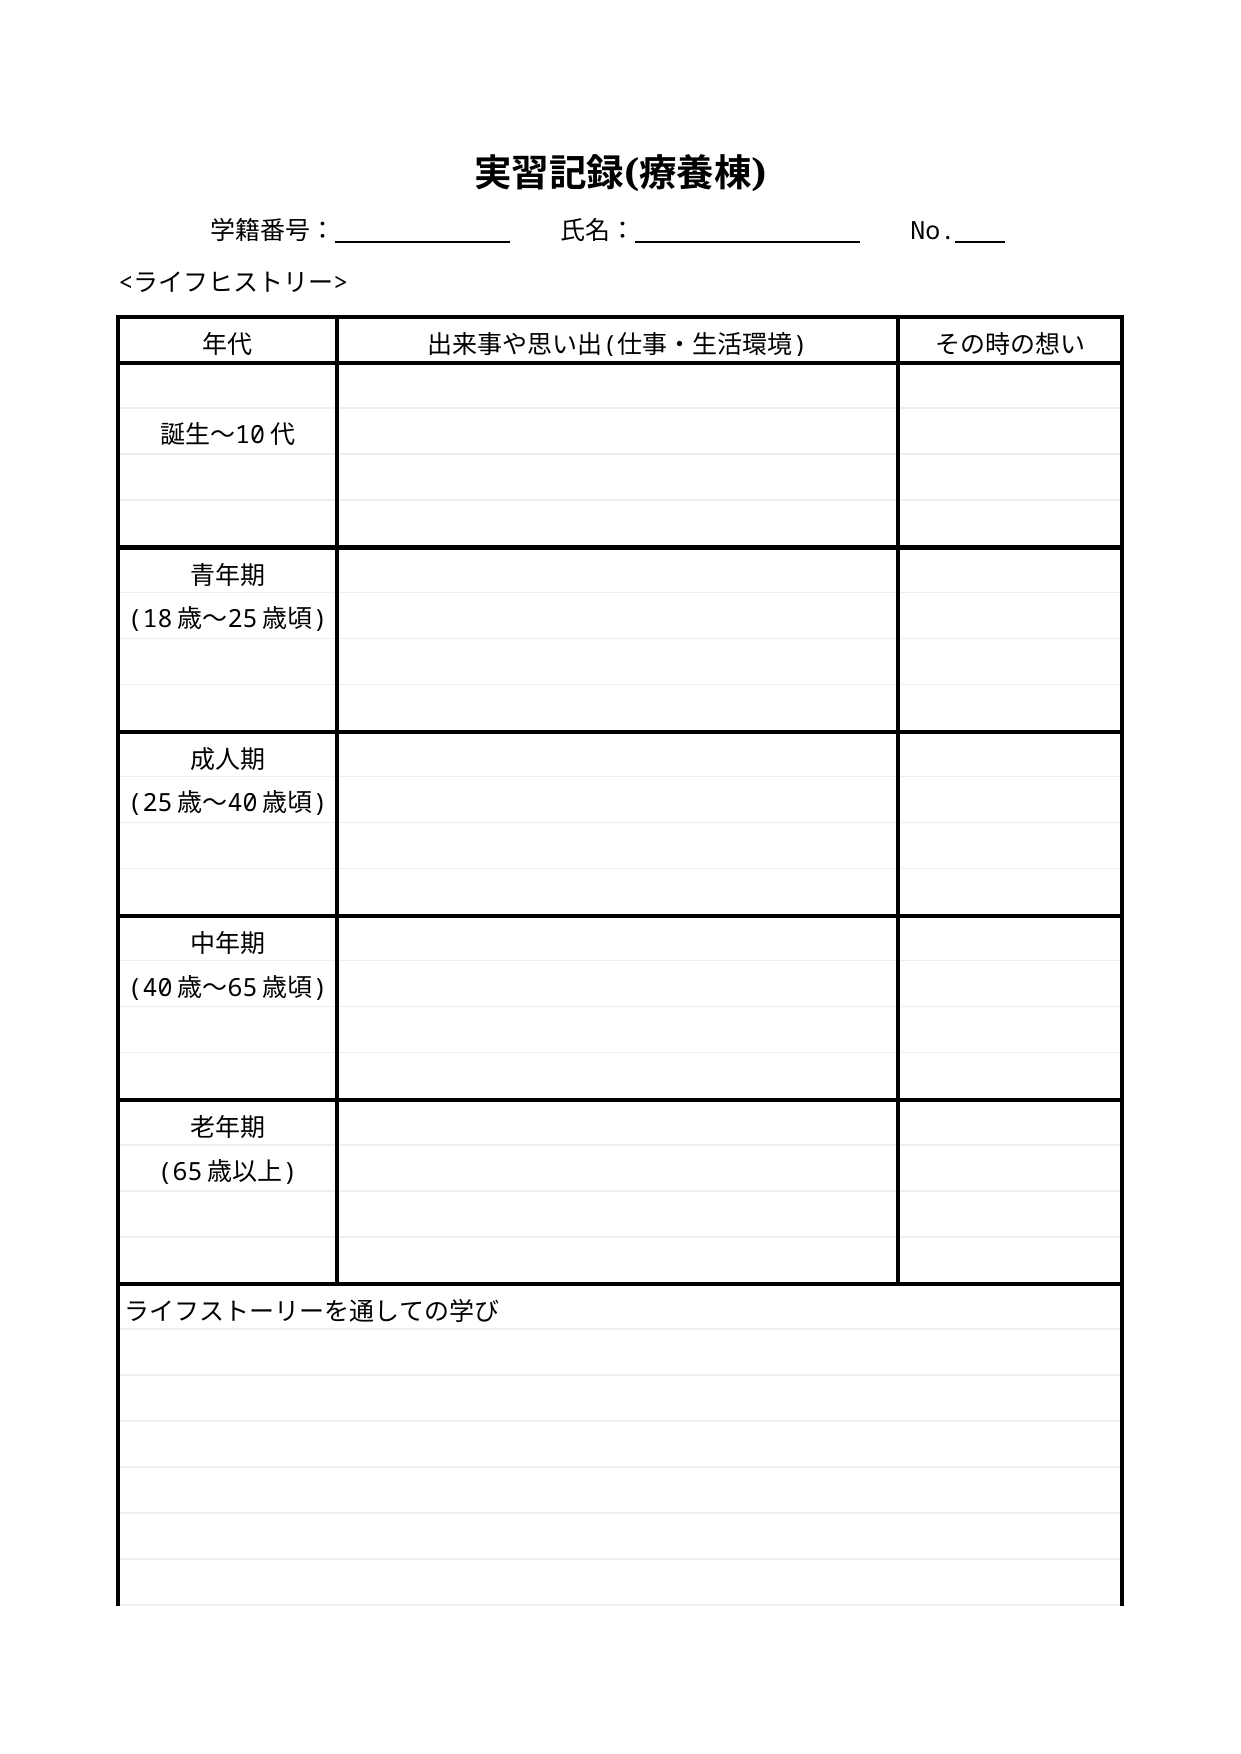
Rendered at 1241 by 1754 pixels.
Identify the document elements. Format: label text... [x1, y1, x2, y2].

table_cell [900, 734, 1120, 776]
table_cell 老年期 [120, 1102, 335, 1144]
table_cell [120, 1007, 335, 1052]
table_cell [120, 1560, 1120, 1604]
table_cell 青年期 [120, 550, 335, 591]
table_cell [900, 823, 1120, 868]
table_cell [339, 918, 896, 960]
table_cell [120, 365, 335, 407]
table_cell [339, 593, 896, 637]
table_cell [339, 734, 896, 776]
table_cell [120, 1192, 335, 1236]
table_cell [900, 593, 1120, 637]
table_cell [900, 918, 1120, 960]
table_cell [339, 823, 896, 868]
table_cell [120, 501, 335, 545]
table_cell [339, 1007, 896, 1052]
table_cell [339, 869, 896, 914]
table_cell [339, 1238, 896, 1282]
table_cell [900, 1102, 1120, 1144]
table_cell [900, 685, 1120, 729]
table_cell [120, 1376, 1120, 1420]
table_cell [120, 823, 335, 868]
table_cell 誕生〜10代 [120, 409, 335, 453]
table_cell [339, 685, 896, 729]
table_cell [339, 961, 896, 1006]
table_cell 中年期 [120, 918, 335, 960]
table_cell [120, 685, 335, 729]
table_cell (25歳〜40歳頃) [120, 777, 335, 822]
table_cell (18歳〜25歳頃) [120, 593, 335, 637]
text <ライフヒストリー> [118, 263, 1122, 299]
table_cell [339, 550, 896, 591]
table_cell (65歳以上) [120, 1146, 335, 1190]
table_cell [339, 1102, 896, 1144]
table_cell [120, 1330, 1120, 1374]
table_cell [900, 409, 1120, 453]
table_cell [900, 1053, 1120, 1098]
table_cell [339, 455, 896, 499]
table_cell (40歳〜65歳頃) [120, 961, 335, 1006]
table_cell [339, 777, 896, 822]
table_cell [900, 365, 1120, 407]
table_cell [339, 409, 896, 453]
table_cell [900, 455, 1120, 499]
table_cell [900, 777, 1120, 822]
table_cell [339, 365, 896, 407]
table_cell [120, 1238, 335, 1282]
table_cell [120, 1053, 335, 1098]
table_cell [339, 1053, 896, 1098]
table_cell 成人期 [120, 734, 335, 776]
title 実習記録(療養棟) [118, 143, 1122, 198]
table_header 年代 [120, 319, 335, 361]
table_cell [339, 501, 896, 545]
table_cell [339, 639, 896, 683]
table_cell [120, 639, 335, 683]
table_header その時の想い [900, 319, 1120, 361]
table_cell [120, 1422, 1120, 1466]
text 学籍番号： 氏名： No. [118, 210, 1122, 246]
table_cell [120, 1514, 1120, 1558]
table_cell [900, 1192, 1120, 1236]
table_cell [339, 1192, 896, 1236]
table_cell [900, 501, 1120, 545]
table_cell [120, 455, 335, 499]
table_cell [900, 1007, 1120, 1052]
table_cell [120, 869, 335, 914]
table_header 出来事や思い出(仕事・生活環境) [339, 319, 896, 361]
table_cell [900, 869, 1120, 914]
table_cell ライフストーリーを通しての学び [120, 1286, 1120, 1328]
table_cell [900, 639, 1120, 683]
table_cell [900, 1238, 1120, 1282]
table_cell [900, 1146, 1120, 1190]
table_cell [900, 961, 1120, 1006]
table_cell [339, 1146, 896, 1190]
table_cell [900, 550, 1120, 591]
table_cell [120, 1468, 1120, 1512]
